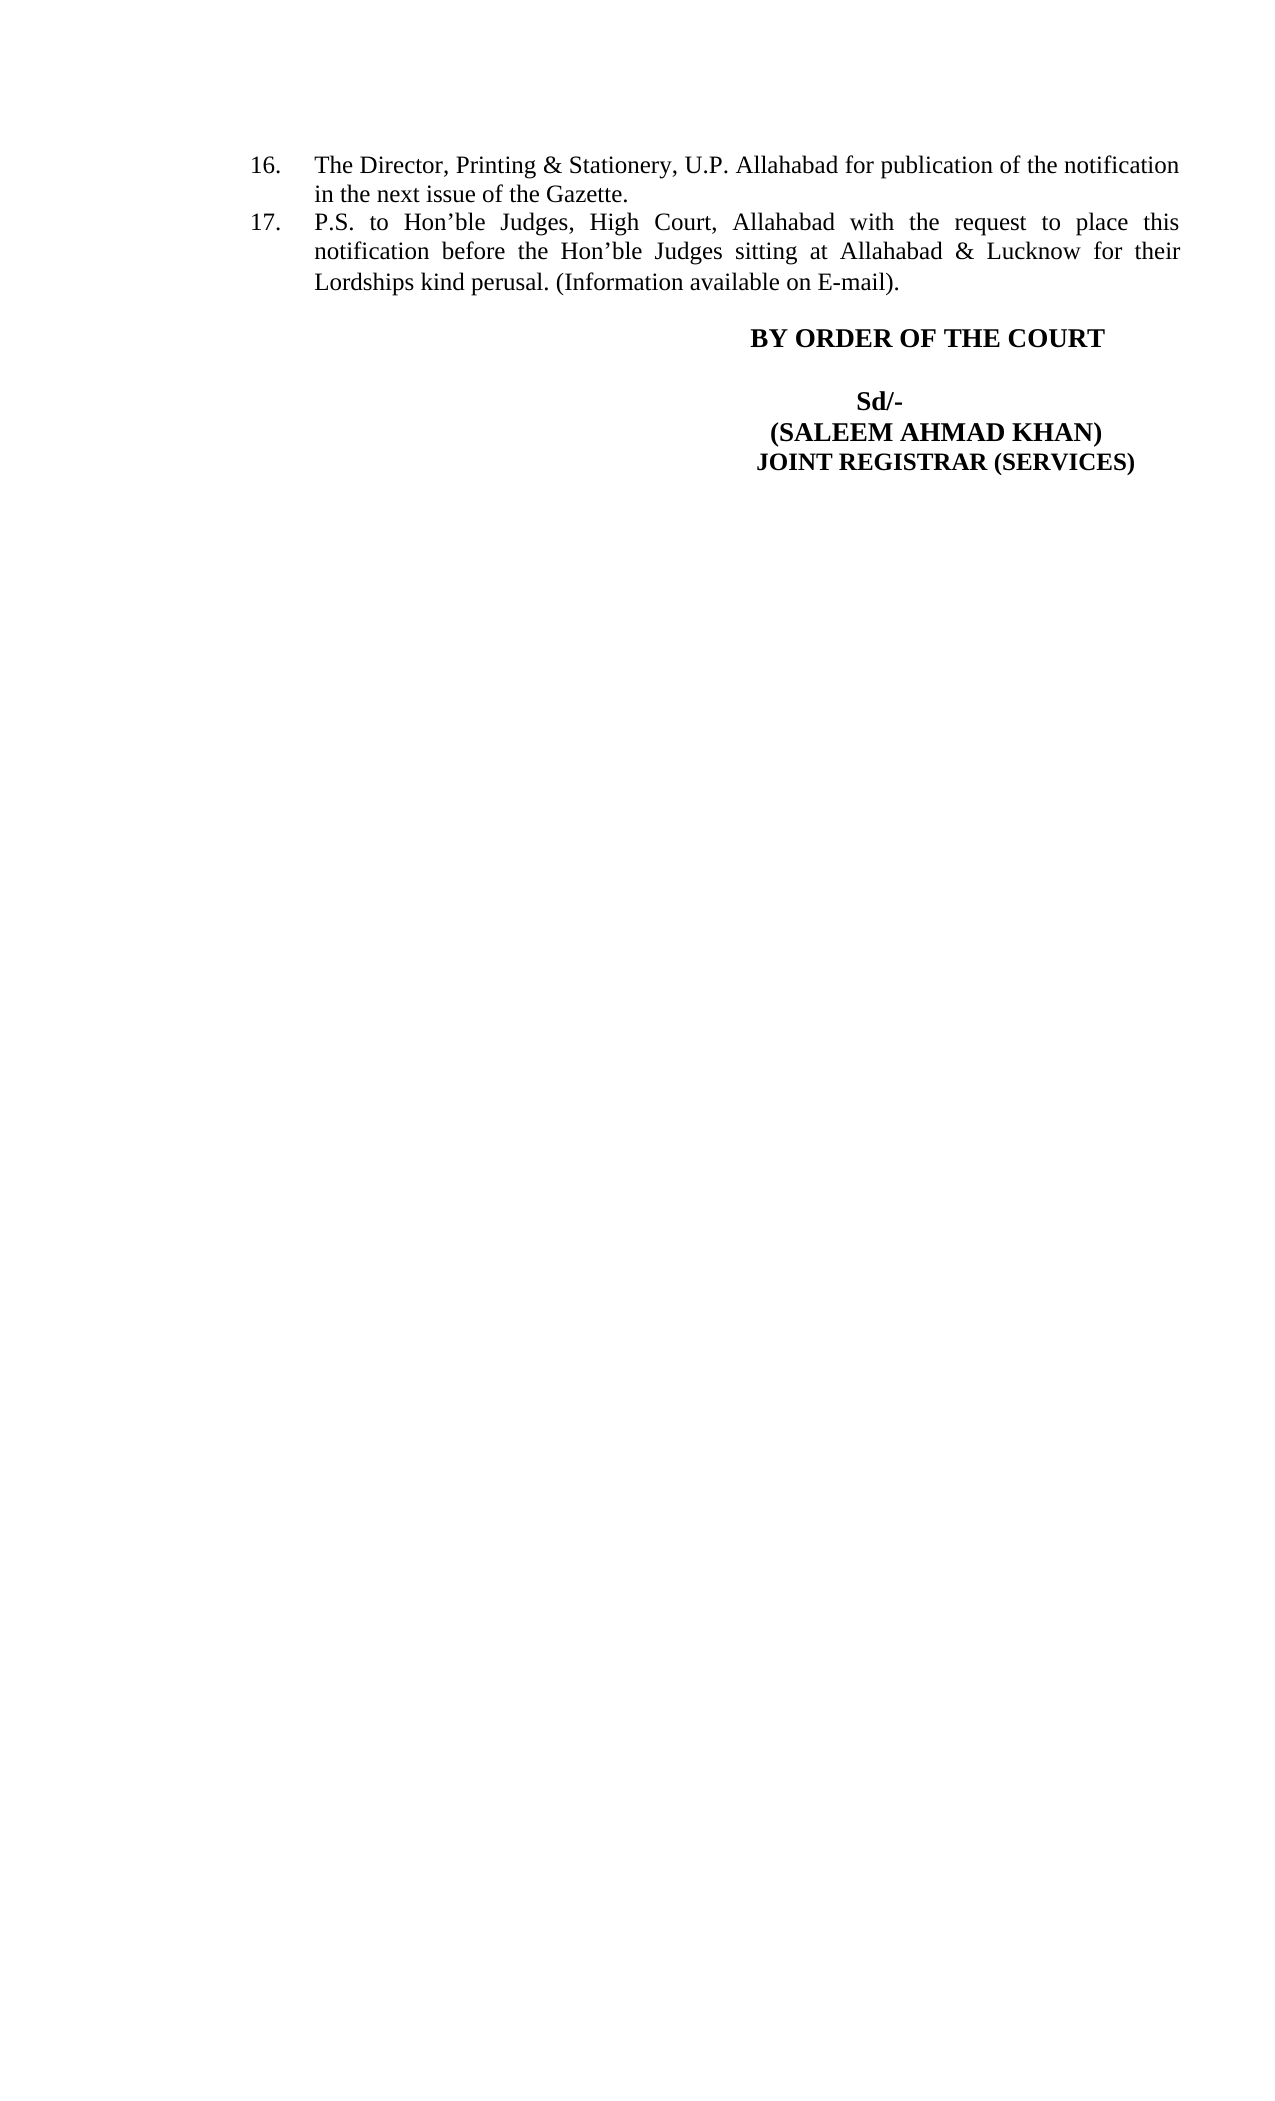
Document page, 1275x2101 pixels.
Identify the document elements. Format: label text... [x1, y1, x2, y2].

text JOINT REGISTRAR (SERVICES) [212, 447, 1181, 476]
text Sd/- [212, 385, 1181, 416]
list P.S. to Hon’ble Judges, High Court, Allahabad with the request to place this notification before the Hon’ble Judges sitting at Allahabad & Lucknow for their Lordships kind perusal. (Information available on E-mail). [250, 207, 1181, 296]
text BY ORDER OF THE COURT [662, 322, 1181, 354]
list The Director, Printing & Stationery, U.P. Allahabad for publication of the notification in the next issue of the Gazette. [250, 150, 1181, 207]
text (SALEEM AHMAD KHAN) [587, 416, 1181, 447]
